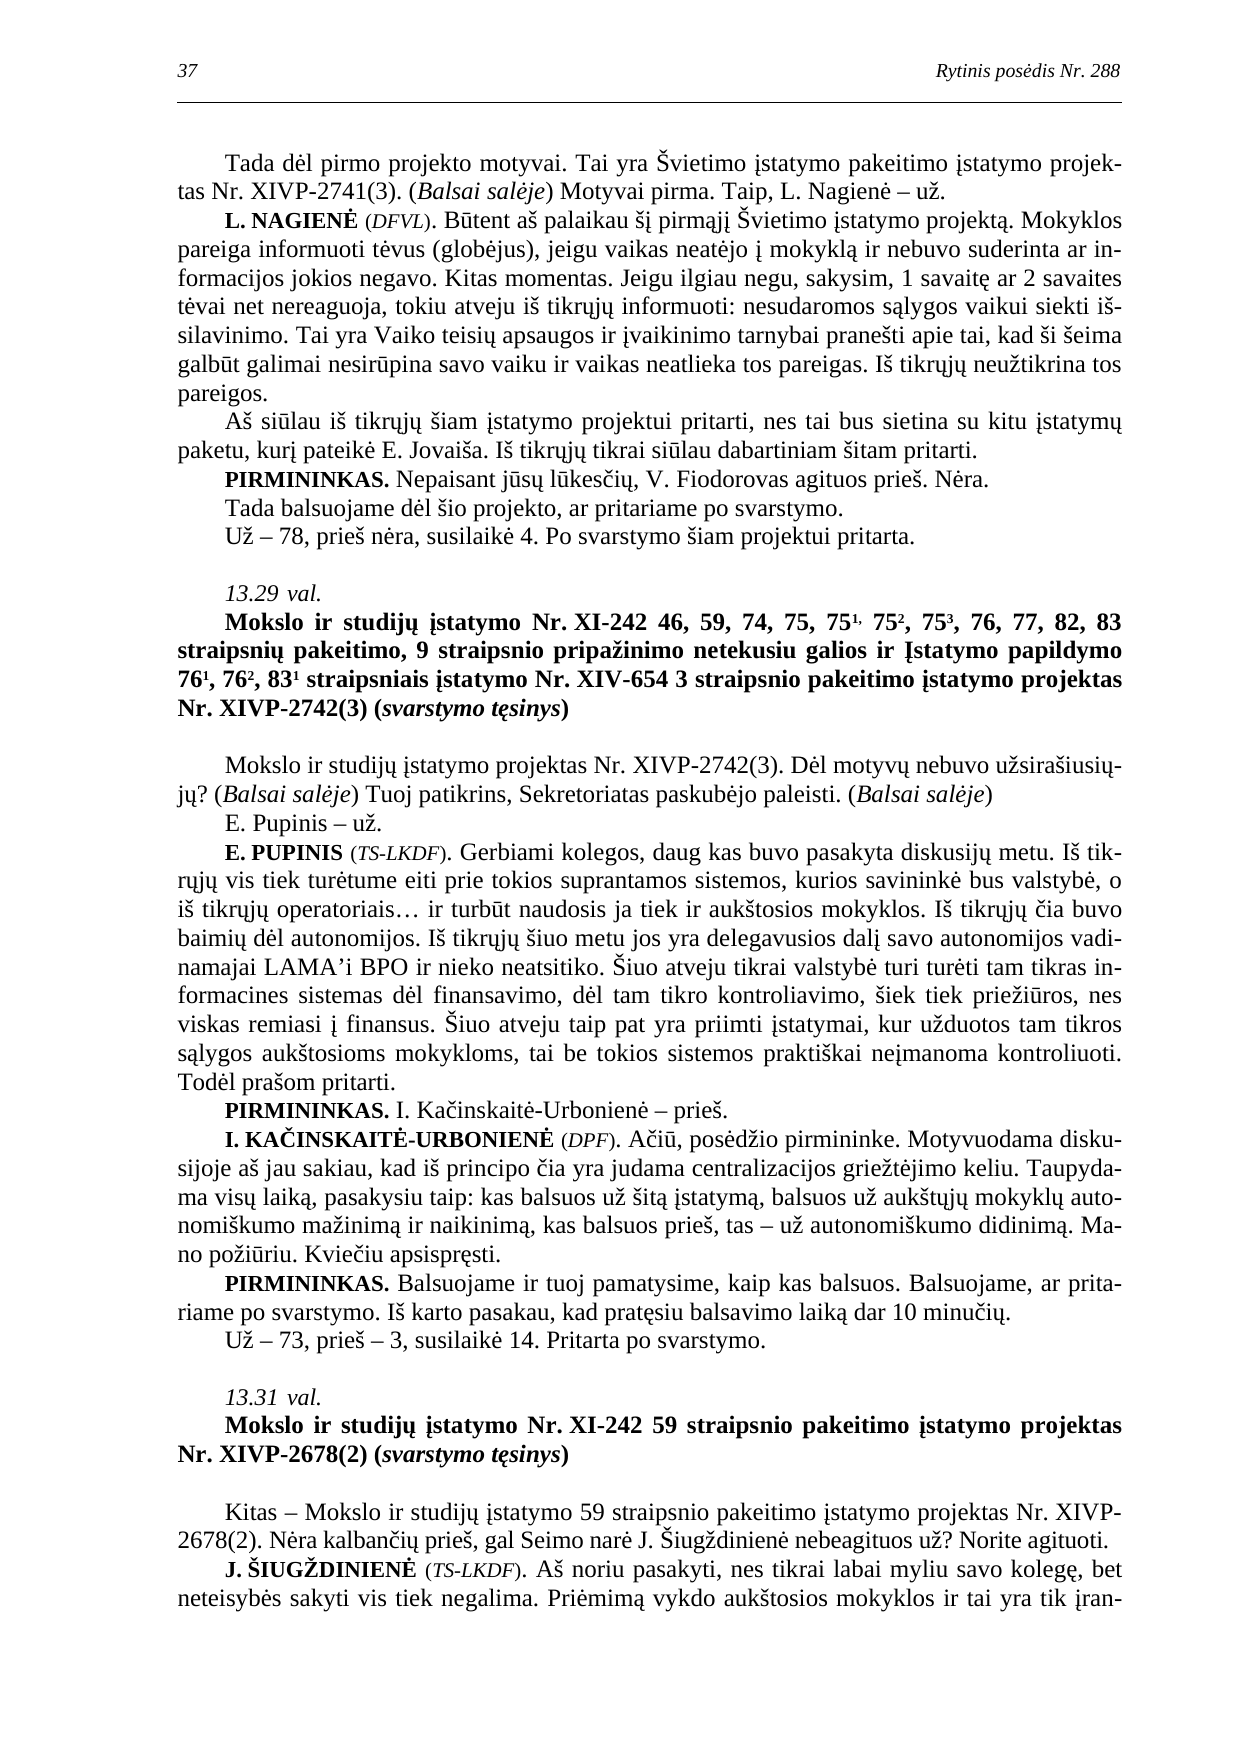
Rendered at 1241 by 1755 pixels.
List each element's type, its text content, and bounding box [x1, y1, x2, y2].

text Ta­da dėl pir­mo pro­jek­to mo­ty­vai. Tai yra Švie­ti­mo įsta­ty­mo pa­kei­ti­mo įsta­ty­mo pro­jek­tas Nr. XIVP-2741(3). (Bal­sai sa­lė­je) Mo­ty­vai pir­ma. Taip, L. Na­gie­nė – už. [177, 148, 1122, 205]
text J. ŠIUGŽDINIENĖ (TS-LKDF). Aš no­riu pa­sa­ky­ti, nes tik­rai la­bai my­liu sa­vo ko­le­gę, bet ne­tei­sy­bės sa­ky­ti vis tiek ne­ga­li­ma. Pri­ėmi­mą vyk­do aukš­to­sios mo­kyk­los ir tai yra tik įran­ [177, 1554, 1122, 1612]
text Ki­tas – Moks­lo ir stu­di­jų įsta­ty­mo 59 straips­nio pa­kei­ti­mo įsta­ty­mo pro­jek­tas Nr. XIVP-2678(2). Nė­ra kal­ban­čių prieš, gal Sei­mo na­rė J. Šiugž­di­nie­nė ne­be­agi­tuos už? No­ri­te agi­tuo­ti. [177, 1497, 1122, 1554]
text Moks­lo ir stu­di­jų įsta­ty­mo Nr. XI-242 46, 59, 74, 75, 751, 752, 753, 76, 77, 82, 83 straips­nių pa­kei­ti­mo, 9 straips­nio pri­pa­ži­ni­mo ne­te­ku­siu ga­lios ir Įsta­ty­mo pa­pil­dy­mo 761, 762, 831 straips­niais įsta­ty­mo Nr. XIV-654 3 straips­nio pa­kei­ti­mo įsta­ty­mo pro­jek­tas Nr. XIVP-2742(3) (svars­ty­mo tę­si­nys) [177, 607, 1122, 722]
text E. Pu­pi­nis – už. [177, 808, 1122, 837]
text 13.29 val. [224, 579, 1122, 607]
text PIRMININKAS. Ne­pai­sant jū­sų lū­kes­čių, V. Fio­do­ro­vas agi­tuos prieš. Nė­ra. [177, 464, 1122, 493]
text 13.31 val. [224, 1383, 1122, 1410]
text E. PUPINIS (TS-LKDF). Ger­bia­mi ko­le­gos, daug kas bu­vo pa­sa­ky­ta dis­ku­si­jų me­tu. Iš tik­rų­jų vis tiek tu­rė­tu­me ei­ti prie to­kios su­pran­ta­mos sis­te­mos, ku­rios sa­vi­nin­kė bus vals­ty­bė, o iš tik­rų­jų ope­ra­to­riais… ir tur­būt nau­do­sis ja tiek ir aukš­to­sios mo­kyk­los. Iš tik­rų­jų čia bu­vo bai­mių dėl au­to­no­mi­jos. Iš tik­rų­jų šiuo me­tu jos yra de­le­ga­vu­sios da­lį sa­vo au­to­no­mi­jos va­di­na­ma­jai LAMA’i BPO ir nie­ko ne­at­si­ti­ko. Šiuo at­ve­ju tik­rai vals­ty­bė tu­ri tu­rė­ti tam tik­ras in­for­ma­ci­nes sis­te­mas dėl fi­nan­sa­vi­mo, dėl tam tik­ro kon­tro­lia­vi­mo, šiek tiek prie­žiū­ros, nes vis­kas re­mia­si į fi­nan­sus. Šiuo at­ve­ju taip pat yra pri­im­ti įsta­ty­mai, kur už­duo­tos tam tik­ros są­ly­gos aukš­to­sioms mo­kyk­loms, tai be to­kios sis­te­mos prak­tiš­kai ne­įma­no­ma kon­tro­liuo­ti. To­dėl pra­šom pri­tar­ti. [177, 837, 1122, 1095]
text Moks­lo ir stu­di­jų įsta­ty­mo pro­jek­tas Nr. XIVP-2742(3). Dėl mo­ty­vų ne­bu­vo už­si­ra­šiu­sių­jų? (Bal­sai sa­lė­je) Tuoj pa­tik­rins, Sek­re­to­ria­tas pas­ku­bė­jo pa­leis­ti. (Bal­sai sa­lė­je) [177, 750, 1122, 808]
text Ta­da bal­suo­ja­me dėl šio pro­jek­to, ar pri­ta­ria­me po svars­ty­mo. [177, 493, 1122, 521]
text Už – 78, prieš nė­ra, su­si­lai­kė 4. Po svars­ty­mo šiam pro­jek­tui pri­tar­ta. [177, 521, 1122, 550]
text Už – 73, prieš – 3, su­si­lai­kė 14. Pri­tar­ta po svars­ty­mo. [177, 1325, 1122, 1354]
text I. KAČINSKAITĖ-URBONIENĖ (DPF). Ačiū, po­sė­džio pir­mi­nin­ke. Mo­ty­vuo­da­ma dis­ku­si­jo­je aš jau sa­kiau, kad iš prin­ci­po čia yra ju­da­ma cen­tra­li­za­ci­jos griež­tė­ji­mo ke­liu. Tau­py­da­ma vi­sų lai­ką, pa­sa­ky­siu taip: kas bal­suos už ši­tą įsta­ty­mą, bal­suos už aukš­tų­jų mo­kyk­lų au­to­no­miš­ku­mo ma­ži­ni­mą ir nai­ki­ni­mą, kas bal­suos prieš, tas – už au­to­no­miš­ku­mo di­di­ni­mą. Ma­no po­žiū­riu. Kvie­čiu ap­si­spręs­ti. [177, 1124, 1122, 1268]
text L. NAGIENĖ (DFVL). Bū­tent aš pa­lai­kau šį pir­mą­jį Švie­ti­mo įsta­ty­mo pro­jek­tą. Mo­kyk­los pa­rei­ga in­for­muo­ti tė­vus (glo­bė­jus), jei­gu vai­kas ne­at­ėjo į mo­kyk­lą ir ne­bu­vo su­de­rin­ta ar in­for­ma­ci­jos jo­kios ne­ga­vo. Ki­tas mo­men­tas. Jei­gu il­giau ne­gu, sa­ky­sim, 1 sa­vai­tę ar 2 sa­vai­tes tė­vai net ne­re­a­guo­ja, to­kiu at­ve­ju iš tik­rų­jų in­for­muo­ti: ne­su­da­ro­mos są­ly­gos vai­kui siek­ti iš­si­la­vi­ni­mo. Tai yra Vai­ko tei­sių ap­sau­gos ir įvai­ki­ni­mo tar­ny­bai pra­neš­ti apie tai, kad ši šei­ma gal­būt ga­li­mai ne­si­rū­pi­na sa­vo vai­ku ir vai­kas ne­at­lie­ka tos pa­rei­gas. Iš tik­rų­jų ne­už­tik­ri­na tos pa­rei­gos. [177, 205, 1122, 406]
text Aš siū­lau iš tik­rų­jų šiam įsta­ty­mo pro­jek­tui pri­tar­ti, nes tai bus sie­ti­na su ki­tu įsta­ty­mų pa­ke­tu, ku­rį pa­tei­kė E. Jo­vai­ša. Iš tik­rų­jų tik­rai siū­lau da­bar­ti­niam ši­tam pri­tar­ti. [177, 406, 1122, 464]
text PIRMININKAS. I. Ka­čins­kai­tė-Ur­bo­nie­nė – prieš. [177, 1095, 1122, 1124]
text PIRMININKAS. Bal­suo­ja­me ir tuoj pa­ma­ty­si­me, kaip kas bal­suos. Bal­suo­ja­me, ar pri­ta­ria­me po svars­ty­mo. Iš kar­to pa­sa­kau, kad pra­tę­siu bal­sa­vi­mo lai­ką dar 10 mi­nu­čių. [177, 1268, 1122, 1325]
text Moks­lo ir stu­di­jų įsta­ty­mo Nr. XI-242 59 straips­nio pa­kei­ti­mo įsta­ty­mo pro­jek­tas Nr. XIVP-2678(2) (svars­ty­mo tę­si­nys) [177, 1410, 1122, 1468]
